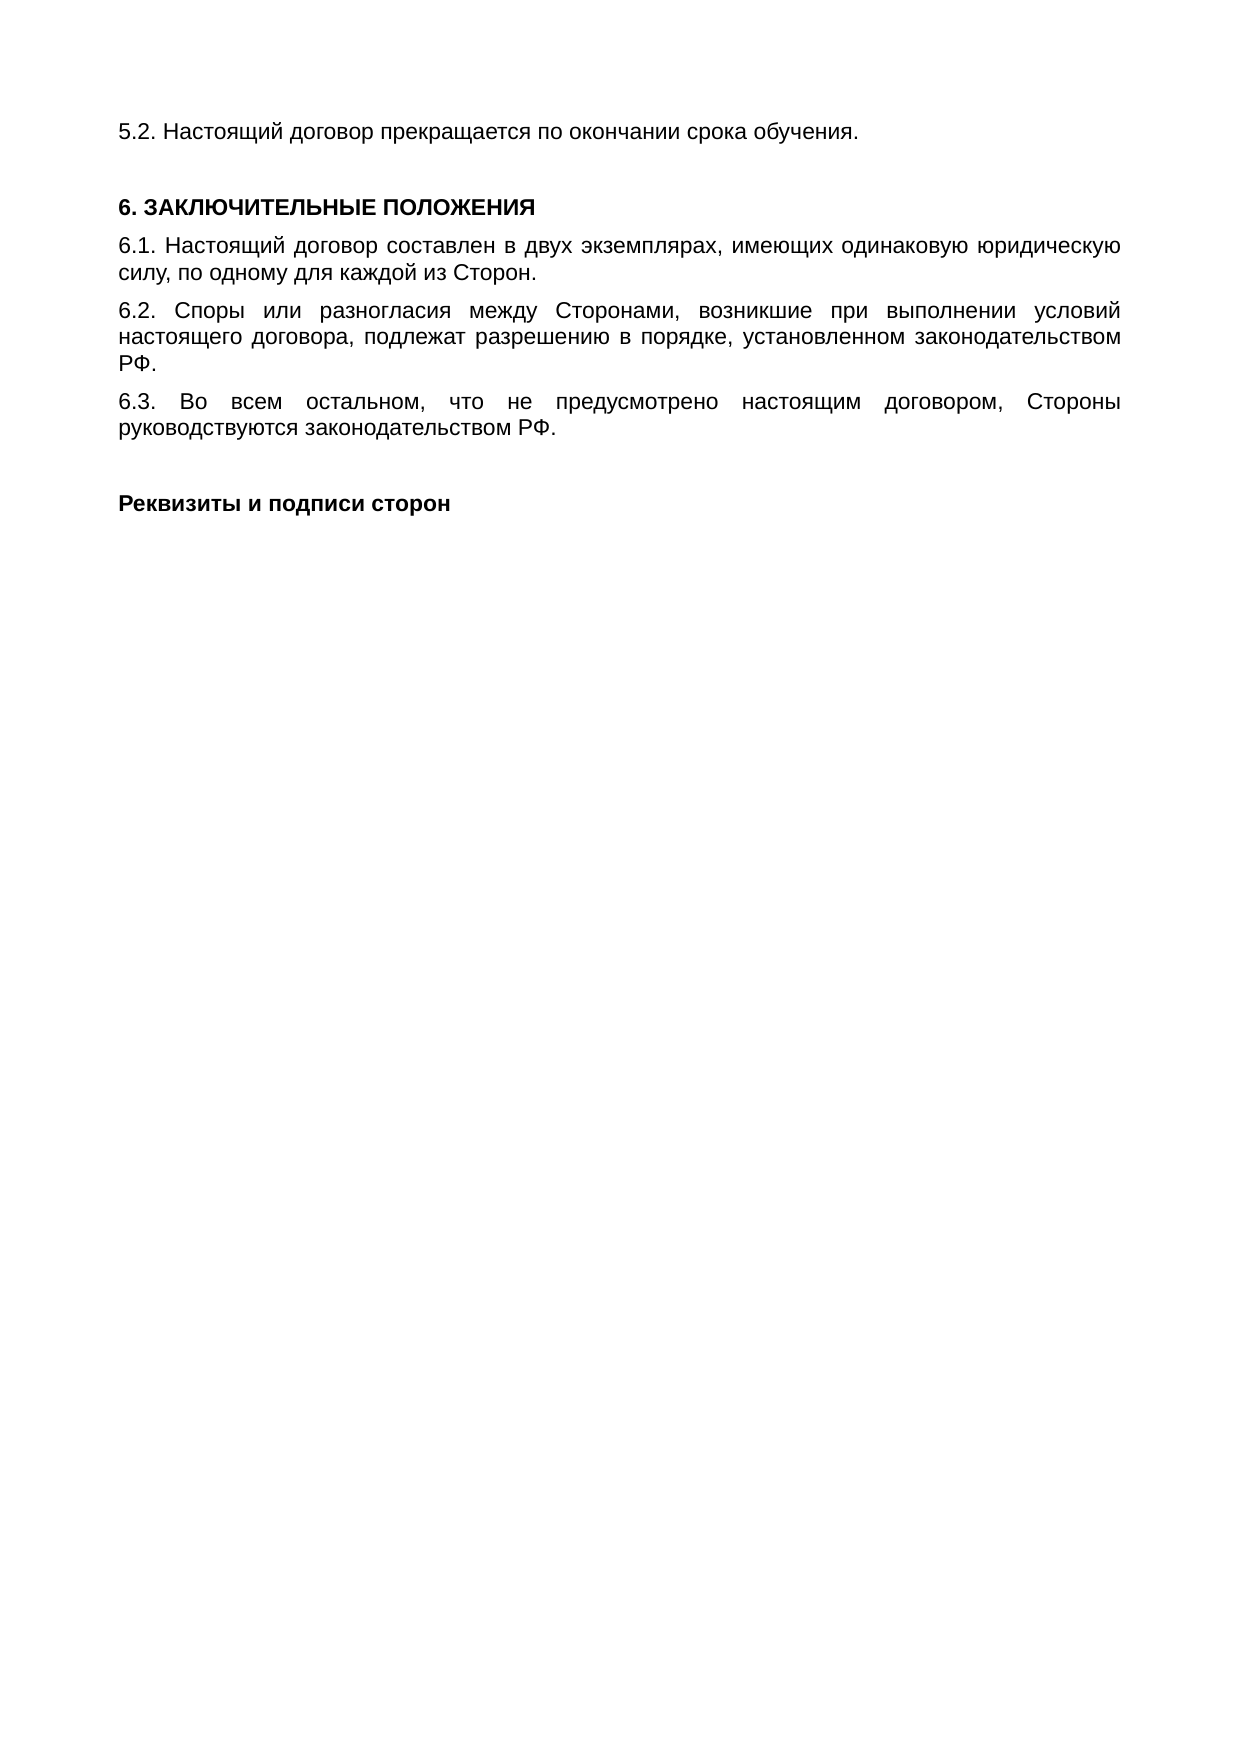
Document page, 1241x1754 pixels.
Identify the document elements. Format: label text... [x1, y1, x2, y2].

text 6. ЗАКЛЮЧИТЕЛЬНЫЕ ПОЛОЖЕНИЯ [118, 194, 1122, 221]
text 6.3. Во всем остальном, что не предусмотрено настоящим договором, Стороны руководствуются законодательством РФ. [118, 388, 1122, 441]
text 5.2. Настоящий договор прекращается по окончании срока обучения. [118, 118, 1122, 144]
text Реквизиты и подписи сторон [118, 490, 1122, 517]
text 6.2. Споры или разногласия между Сторонами, возникшие при выполнении условий настоящего договора, подлежат разрешению в порядке, установленном законодательством РФ. [118, 297, 1122, 376]
text 6.1. Настоящий договор составлен в двух экземплярах, имеющих одинаковую юридическую силу, по одному для каждой из Сторон. [118, 232, 1122, 285]
